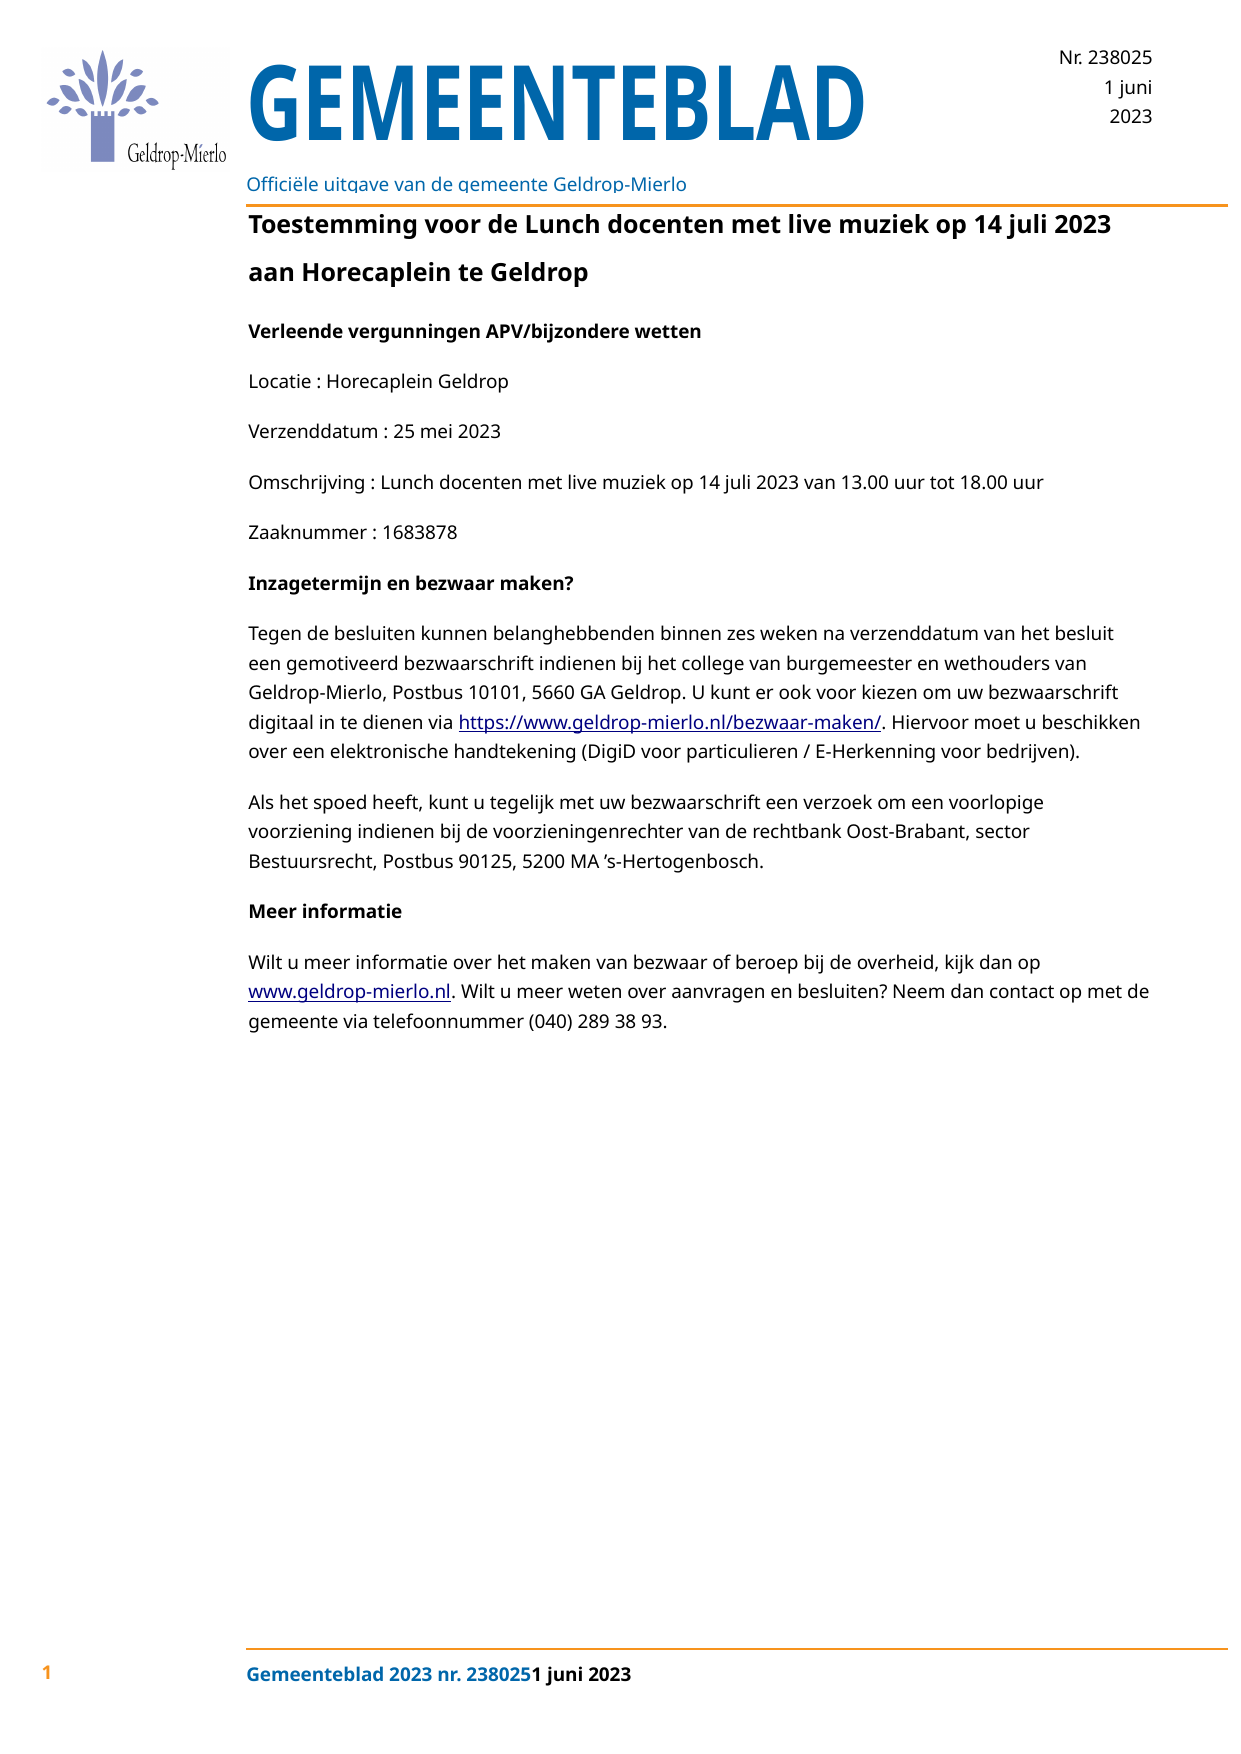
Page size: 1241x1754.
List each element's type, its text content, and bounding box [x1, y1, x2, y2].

text Verleende vergunningen APV/bijzondere wetten [248, 318, 1152, 344]
text Als het spoed heeft, kunt u tegelijk met uw bezwaarschrift een verzoek om een voorlopige voorziening indienen bij de voorzieningenrechter van de rechtbank Oost-Brabant, sector Bestuursrecht, Postbus 90125, 5200 MA ’s-Hertogenbosch. [248, 789, 1152, 874]
text Omschrijving : Lunch docenten met live muziek op 14 juli 2023 van 13.00 uur tot 18.00 uur [248, 469, 1152, 495]
text Zaaknummer : 1683878 [248, 519, 1152, 545]
text Toestemming voor de Lunch docenten met live muziek op 14 juli 2023 aan Horecaplein te Geldrop [248, 207, 1152, 288]
text Verzenddatum : 25 mei 2023 [248, 419, 1152, 444]
text Locatie : Horecaplein Geldrop [248, 368, 1152, 394]
text Wilt u meer informatie over het maken van bezwaar of beroep bij de overheid, kijk dan op www.geldrop-mierlo.nl. Wilt u meer weten over aanvragen en besluiten? Neem dan contact op met de gemeente via telefoonnummer (040) 289 38 93. [248, 949, 1152, 1034]
text Tegen de besluiten kunnen belanghebbenden binnen zes weken na verzenddatum van het besluit een gemotiveerd bezwaarschrift indienen bij het college van burgemeester en wethouders van Geldrop-Mierlo, Postbus 10101, 5660 GA Geldrop. U kunt er ook voor kiezen om uw bezwaarschrift digitaal in te dienen via https://www.geldrop-mierlo.nl/bezwaar-maken/. Hiervoor moet u beschikken over een elektronische handtekening (DigiD voor particulieren / E-Herkenning voor bedrijven). [248, 620, 1152, 764]
text Inzagetermijn en bezwaar maken? [248, 570, 1152, 596]
text Meer informatie [248, 899, 1152, 924]
picture [41, 47, 231, 172]
